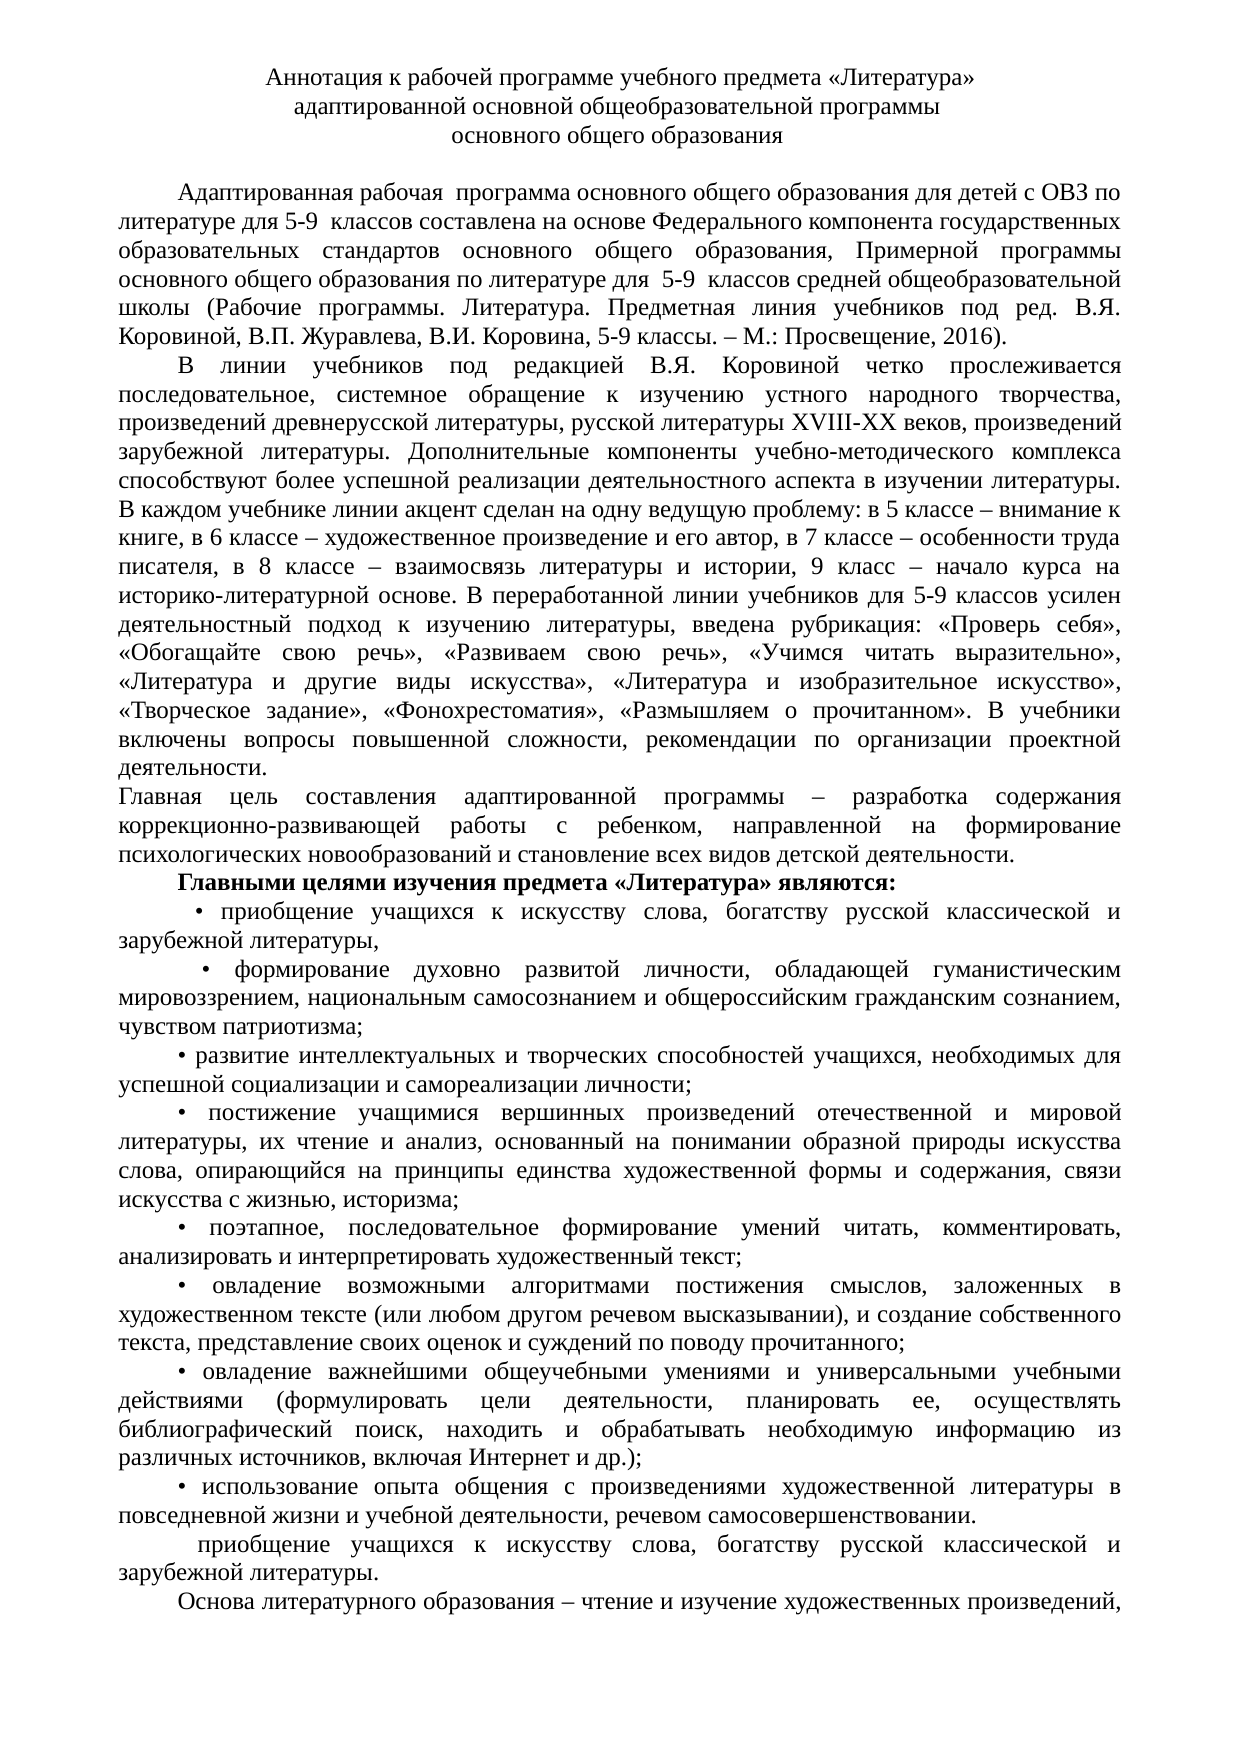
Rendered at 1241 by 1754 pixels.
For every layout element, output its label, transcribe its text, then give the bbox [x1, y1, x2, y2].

text • овладение возможными алгоритмами постижения смыслов, заложенных в художественном тексте (или любом другом речевом высказывании), и создание собственного текста, представление своих оценок и суждений по поводу прочитанного; [118, 1270, 1122, 1356]
text Адаптированная рабочая программа основного общего образования для детей с ОВЗ по литературе для 5-9 классов составлена на основе Федерального компонента государственных образовательных стандартов основного общего образования, Примерной программы основного общего образования по литературе для 5-9 классов средней общеобразовательной школы (Рабочие программы. Литература. Предметная линия учебников под ред. В.Я. Коровиной, В.П. Журавлева, В.И. Коровина, 5-9 классы. – М.: Просвещение, 2016). [118, 177, 1122, 350]
text • овладение важнейшими общеучебными умениями и универсальными учебными действиями (формулировать цели деятельности, планировать ее, осуществлять библиографический поиск, находить и обрабатывать необходимую информацию из различных источников, включая Интернет и др.); [118, 1356, 1122, 1471]
text • использование опыта общения с произведениями художественной литературы в повседневной жизни и учебной деятельности, речевом самосовершенствовании. [118, 1471, 1122, 1529]
text основного общего образования [118, 120, 1122, 149]
text • поэтапное, последовательное формирование умений читать, комментировать, анализировать и интерпретировать художественный текст; [118, 1212, 1122, 1270]
text • развитие интеллектуальных и творческих способностей учащихся, необходимых для успешной социализации и самореализации личности; [118, 1040, 1122, 1097]
text Главная цель составления адаптированной программы – разработка содержания коррекционно-развивающей работы с ребенком, направленной на формирование психологических новообразований и становление всех видов детской деятельности. [118, 781, 1122, 867]
text • постижение учащимися вершинных произведений отечественной и мировой литературы, их чтение и анализ, основанный на понимании образной природы искусства слова, опирающийся на принципы единства художественной формы и содержания, связи искусства с жизнью, историзма; [118, 1097, 1122, 1212]
text Главными целями изучения предмета «Литература» являются: [118, 867, 1122, 896]
text Основа литературного образования – чтение и изучение художественных произведений, [118, 1586, 1122, 1615]
text В линии учебников под редакцией В.Я. Коровиной четко прослеживается последовательное, системное обращение к изучению устного народного творчества, произведений древнерусской литературы, русской литературы XVIII-XX веков, произведений зарубежной литературы. Дополнительные компоненты учебно-методического комплекса способствуют более успешной реализации деятельностного аспекта в изучении литературы. В каждом учебнике линии акцент сделан на одну ведущую проблему: в 5 классе – внимание к книге, в 6 классе – художественное произведение и его автор, в 7 классе – особенности труда писателя, в 8 классе – взаимосвязь литературы и истории, 9 класс – начало курса на историко-литературной основе. В переработанной линии учебников для 5-9 классов усилен деятельностный подход к изучению литературы, введена рубрикация: «Проверь себя», «Обогащайте свою речь», «Развиваем свою речь», «Учимся читать выразительно», «Литература и другие виды искусства», «Литература и изобразительное искусство», «Творческое задание», «Фонохрестоматия», «Размышляем о прочитанном». В учебники включены вопросы повышенной сложности, рекомендации по организации проектной деятельности. [118, 350, 1122, 781]
text Аннотация к рабочей программе учебного предмета «Литература» [118, 62, 1122, 91]
text адаптированной основной общеобразовательной программы [118, 91, 1122, 120]
text приобщение учащихся к искусству слова, богатству русской классической и зарубежной литературы. [118, 1529, 1122, 1586]
text • приобщение учащихся к искусству слова, богатству русской классической и зарубежной литературы, [118, 896, 1122, 954]
text • формирование духовно развитой личности, обладающей гуманистическим мировоззрением, национальным самосознанием и общероссийским гражданским сознанием, чувством патриотизма; [118, 954, 1122, 1040]
